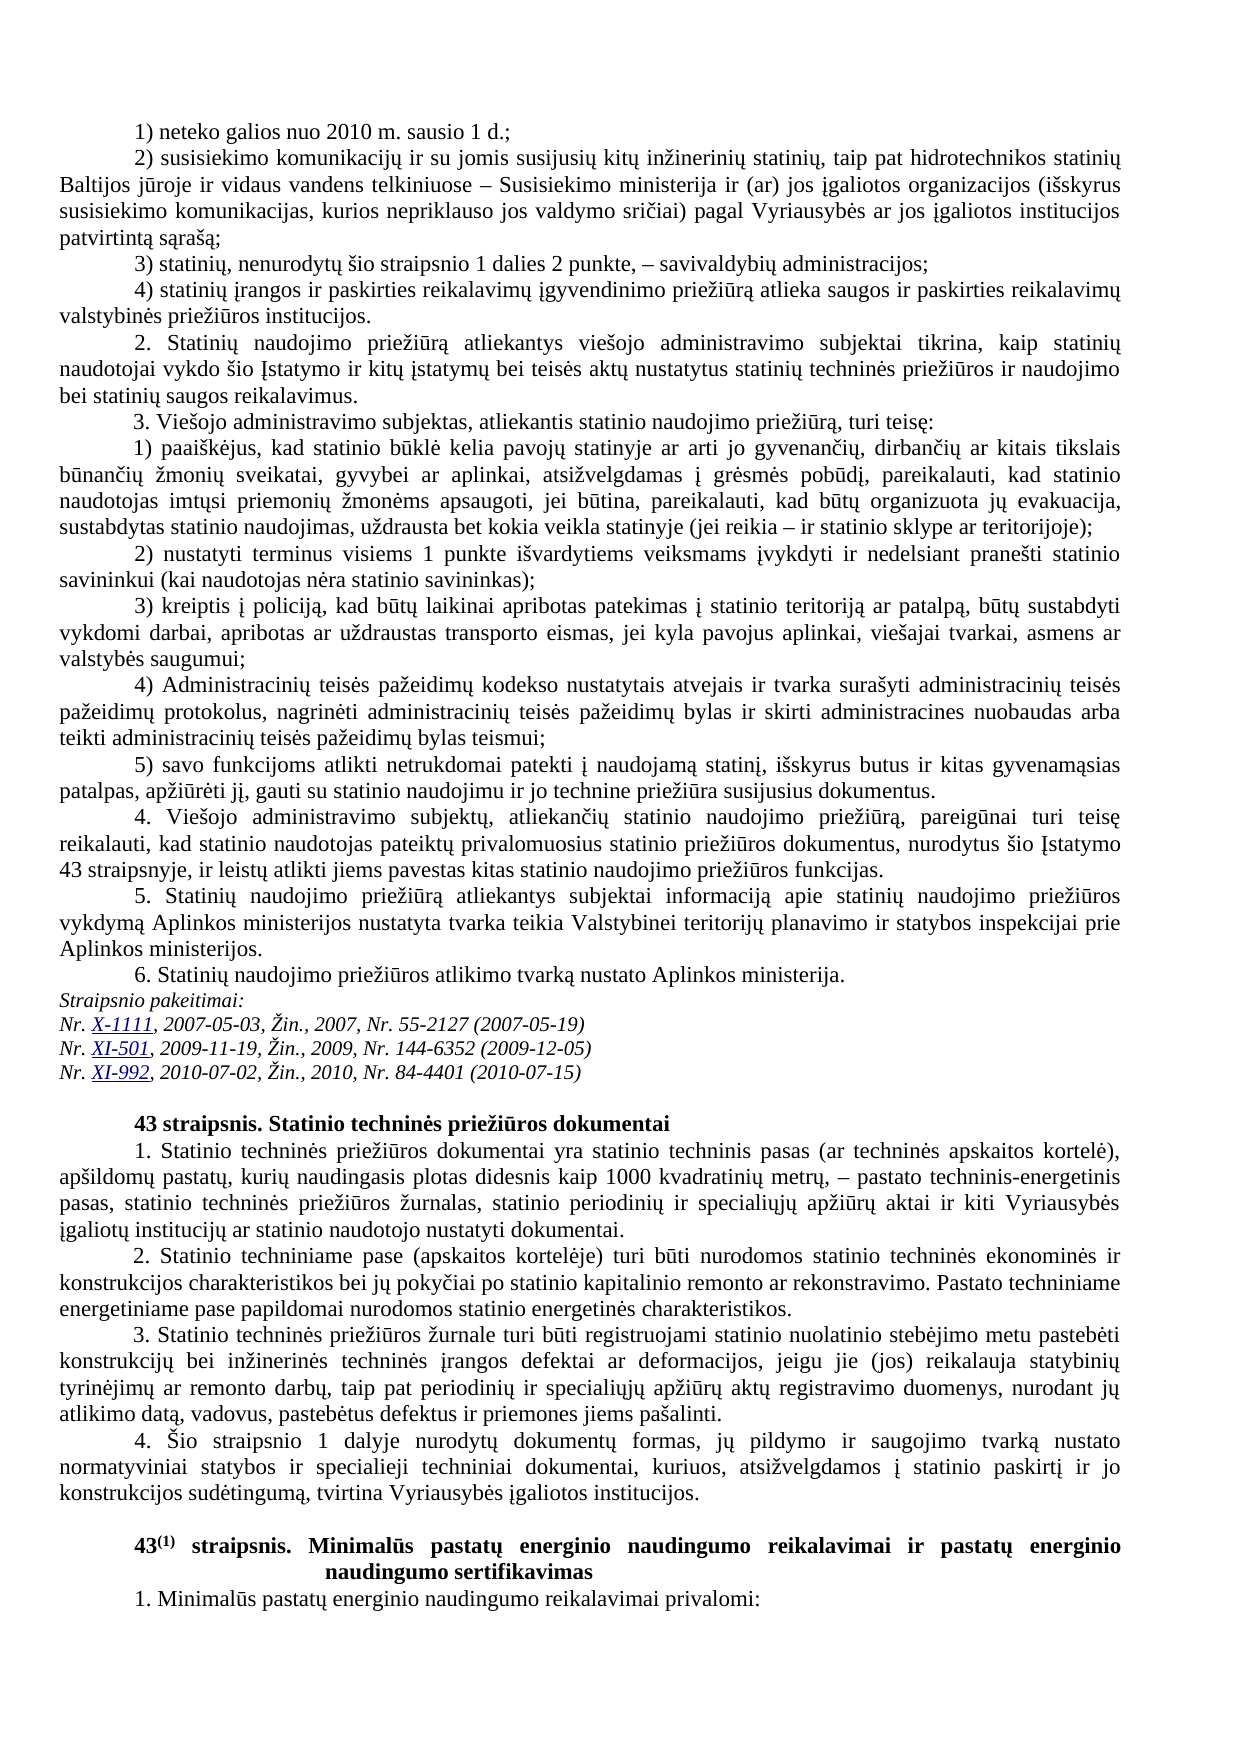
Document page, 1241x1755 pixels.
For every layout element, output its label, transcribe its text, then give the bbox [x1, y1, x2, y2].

text 3. Statinio techninės priežiūros žurnale turi būti registruojami statinio nuolatinio stebėjimo metu pastebėti konstrukcijų bei inžinerinės techninės įrangos defektai ar deformacijos, jeigu jie (jos) reikalauja statybinių tyrinėjimų ar remonto darbų, taip pat periodinių ir specialiųjų apžiūrų aktų registravimo duomenys, nurodant jų atlikimo datą, vadovus, pastebėtus defektus ir priemones jiems pašalinti. [59, 1321, 1122, 1427]
text 3) statinių, nenurodytų šio straipsnio 1 dalies 2 punkte, – savivaldybių administracijos; [59, 250, 1122, 276]
text 2. Statinių naudojimo priežiūrą atliekantys viešojo administravimo subjektai tikrina, kaip statinių naudotojai vykdo šio Įstatymo ir kitų įstatymų bei teisės aktų nustatytus statinių techninės priežiūros ir naudojimo bei statinių saugos reikalavimus. [59, 329, 1122, 408]
text 6. Statinių naudojimo priežiūros atlikimo tvarką nustato Aplinkos ministerija. [59, 961, 1122, 988]
text 2) nustatyti terminus visiems 1 punkte išvardytiems veiksmams įvykdyti ir nedelsiant pranešti statinio savininkui (kai naudotojas nėra statinio savininkas); [59, 540, 1122, 592]
text 43(1) straipsnis. Minimalūs pastatų energinio naudingumo reikalavimai ir pastatų energinio naudingumo sertifikavimas [134, 1532, 1122, 1585]
text 5) savo funkcijoms atlikti netrukdomai patekti į naudojamą statinį, išskyrus butus ir kitas gyvenamąsias patalpas, apžiūrėti jį, gauti su statinio naudojimu ir jo technine priežiūra susijusius dokumentus. [59, 751, 1122, 803]
text Nr. XI-992, 2010-07-02, Žin., 2010, Nr. 84-4401 (2010-07-15) [59, 1060, 1122, 1084]
text 2) susisiekimo komunikacijų ir su jomis susijusių kitų inžinerinių statinių, taip pat hidrotechnikos statinių Baltijos jūroje ir vidaus vandens telkiniuose – Susisiekimo ministerija ir (ar) jos įgaliotos organizacijos (išskyrus susisiekimo komunikacijas, kurios nepriklauso jos valdymo sričiai) pagal Vyriausybės ar jos įgaliotos institucijos patvirtintą sąrašą; [59, 144, 1122, 250]
text 3) kreiptis į policiją, kad būtų laikinai apribotas patekimas į statinio teritoriją ar patalpą, būtų sustabdyti vykdomi darbai, apribotas ar uždraustas transporto eismas, jei kyla pavojus aplinkai, viešajai tvarkai, asmens ar valstybės saugumui; [59, 592, 1122, 672]
text 43 straipsnis. Statinio techninės priežiūros dokumentai [59, 1110, 1122, 1137]
text 1) neteko galios nuo 2010 m. sausio 1 d.; [59, 118, 1122, 144]
text Straipsnio pakeitimai: [59, 988, 1122, 1012]
text 4. Viešojo administravimo subjektų, atliekančių statinio naudojimo priežiūrą, pareigūnai turi teisę reikalauti, kad statinio naudotojas pateiktų privalomuosius statinio priežiūros dokumentus, nurodytus šio Įstatymo 43 straipsnyje, ir leistų atlikti jiems pavestas kitas statinio naudojimo priežiūros funkcijas. [59, 803, 1122, 882]
text 5. Statinių naudojimo priežiūrą atliekantys subjektai informaciją apie statinių naudojimo priežiūros vykdymą Aplinkos ministerijos nustatyta tvarka teikia Valstybinei teritorijų planavimo ir statybos inspekcijai prie Aplinkos ministerijos. [59, 882, 1122, 961]
text 4. Šio straipsnio 1 dalyje nurodytų dokumentų formas, jų pildymo ir saugojimo tvarką nustato normatyviniai statybos ir specialieji techniniai dokumentai, kuriuos, atsižvelgdamos į statinio paskirtį ir jo konstrukcijos sudėtingumą, tvirtina Vyriausybės įgaliotos institucijos. [59, 1427, 1122, 1506]
text Nr. X-1111, 2007-05-03, Žin., 2007, Nr. 55-2127 (2007-05-19) [59, 1012, 1122, 1036]
text 4) statinių įrangos ir paskirties reikalavimų įgyvendinimo priežiūrą atlieka saugos ir paskirties reikalavimų valstybinės priežiūros institucijos. [59, 276, 1122, 329]
text Nr. XI-501, 2009-11-19, Žin., 2009, Nr. 144-6352 (2009-12-05) [59, 1036, 1122, 1060]
text 2. Statinio techniniame pase (apskaitos kortelėje) turi būti nurodomos statinio techninės ekonominės ir konstrukcijos charakteristikos bei jų pokyčiai po statinio kapitalinio remonto ar rekonstravimo. Pastato techniniame energetiniame pase papildomai nurodomos statinio energetinės charakteristikos. [59, 1242, 1122, 1321]
text 1. Minimalūs pastatų energinio naudingumo reikalavimai privalomi: [59, 1585, 1122, 1611]
text 1) paaiškėjus, kad statinio būklė kelia pavojų statinyje ar arti jo gyvenančių, dirbančių ar kitais tikslais būnančių žmonių sveikatai, gyvybei ar aplinkai, atsižvelgdamas į grėsmės pobūdį, pareikalauti, kad statinio naudotojas imtųsi priemonių žmonėms apsaugoti, jei būtina, pareikalauti, kad būtų organizuota jų evakuacija, sustabdytas statinio naudojimas, uždrausta bet kokia veikla statinyje (jei reikia – ir statinio sklype ar teritorijoje); [59, 434, 1122, 540]
text 1. Statinio techninės priežiūros dokumentai yra statinio techninis pasas (ar techninės apskaitos kortelė), apšildomų pastatų, kurių naudingasis plotas didesnis kaip 1000 kvadratinių metrų, – pastato techninis-energetinis pasas, statinio techninės priežiūros žurnalas, statinio periodinių ir specialiųjų apžiūrų aktai ir kiti Vyriausybės įgaliotų institucijų ar statinio naudotojo nustatyti dokumentai. [59, 1137, 1122, 1242]
text 4) Administracinių teisės pažeidimų kodekso nustatytais atvejais ir tvarka surašyti administracinių teisės pažeidimų protokolus, nagrinėti administracinių teisės pažeidimų bylas ir skirti administracines nuobaudas arba teikti administracinių teisės pažeidimų bylas teismui; [59, 672, 1122, 751]
text 3. Viešojo administravimo subjektas, atliekantis statinio naudojimo priežiūrą, turi teisę: [59, 408, 1122, 434]
